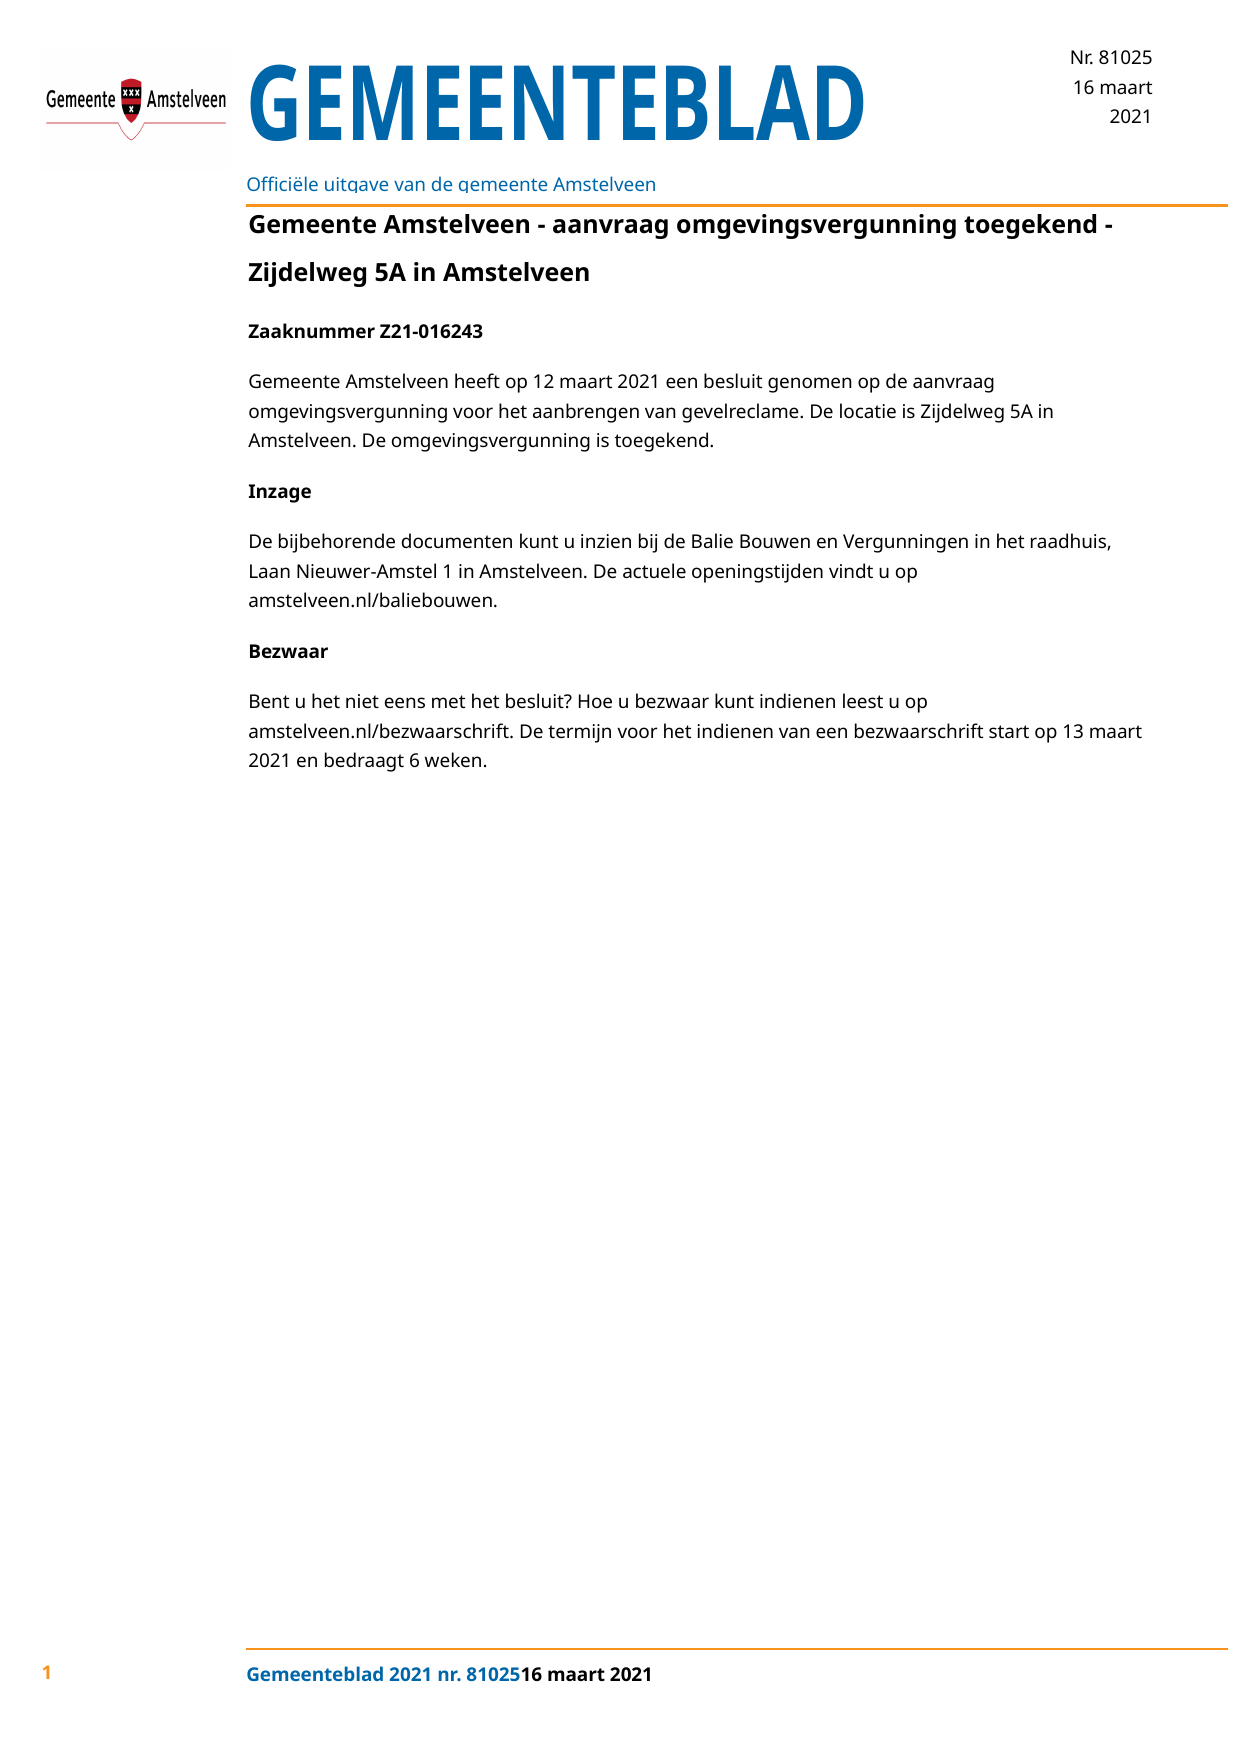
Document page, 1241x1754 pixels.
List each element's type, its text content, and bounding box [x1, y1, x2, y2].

text Bezwaar [248, 638, 1152, 664]
text Gemeente Amstelveen heeft op 12 maart 2021 een besluit genomen op de aanvraag omgevingsvergunning voor het aanbrengen van gevelreclame. De locatie is Zijdelweg 5A in Amstelveen. De omgevingsvergunning is toegekend. [248, 368, 1152, 453]
text Zaaknummer Z21-016243 [248, 318, 1152, 344]
text Inzage [248, 478, 1152, 504]
picture [41, 47, 231, 172]
text Gemeente Amstelveen - aanvraag omgevingsvergunning toegekend - Zijdelweg 5A in Amstelveen [248, 207, 1152, 288]
text Bent u het niet eens met het besluit? Hoe u bezwaar kunt indienen leest u op amstelveen.nl/bezwaarschrift. De termijn voor het indienen van een bezwaarschrift start op 13 maart 2021 en bedraagt 6 weken. [248, 688, 1152, 773]
text De bijbehorende documenten kunt u inzien bij de Balie Bouwen en Vergunningen in het raadhuis, Laan Nieuwer-Amstel 1 in Amstelveen. De actuele openingstijden vindt u op amstelveen.nl/baliebouwen. [248, 528, 1152, 613]
